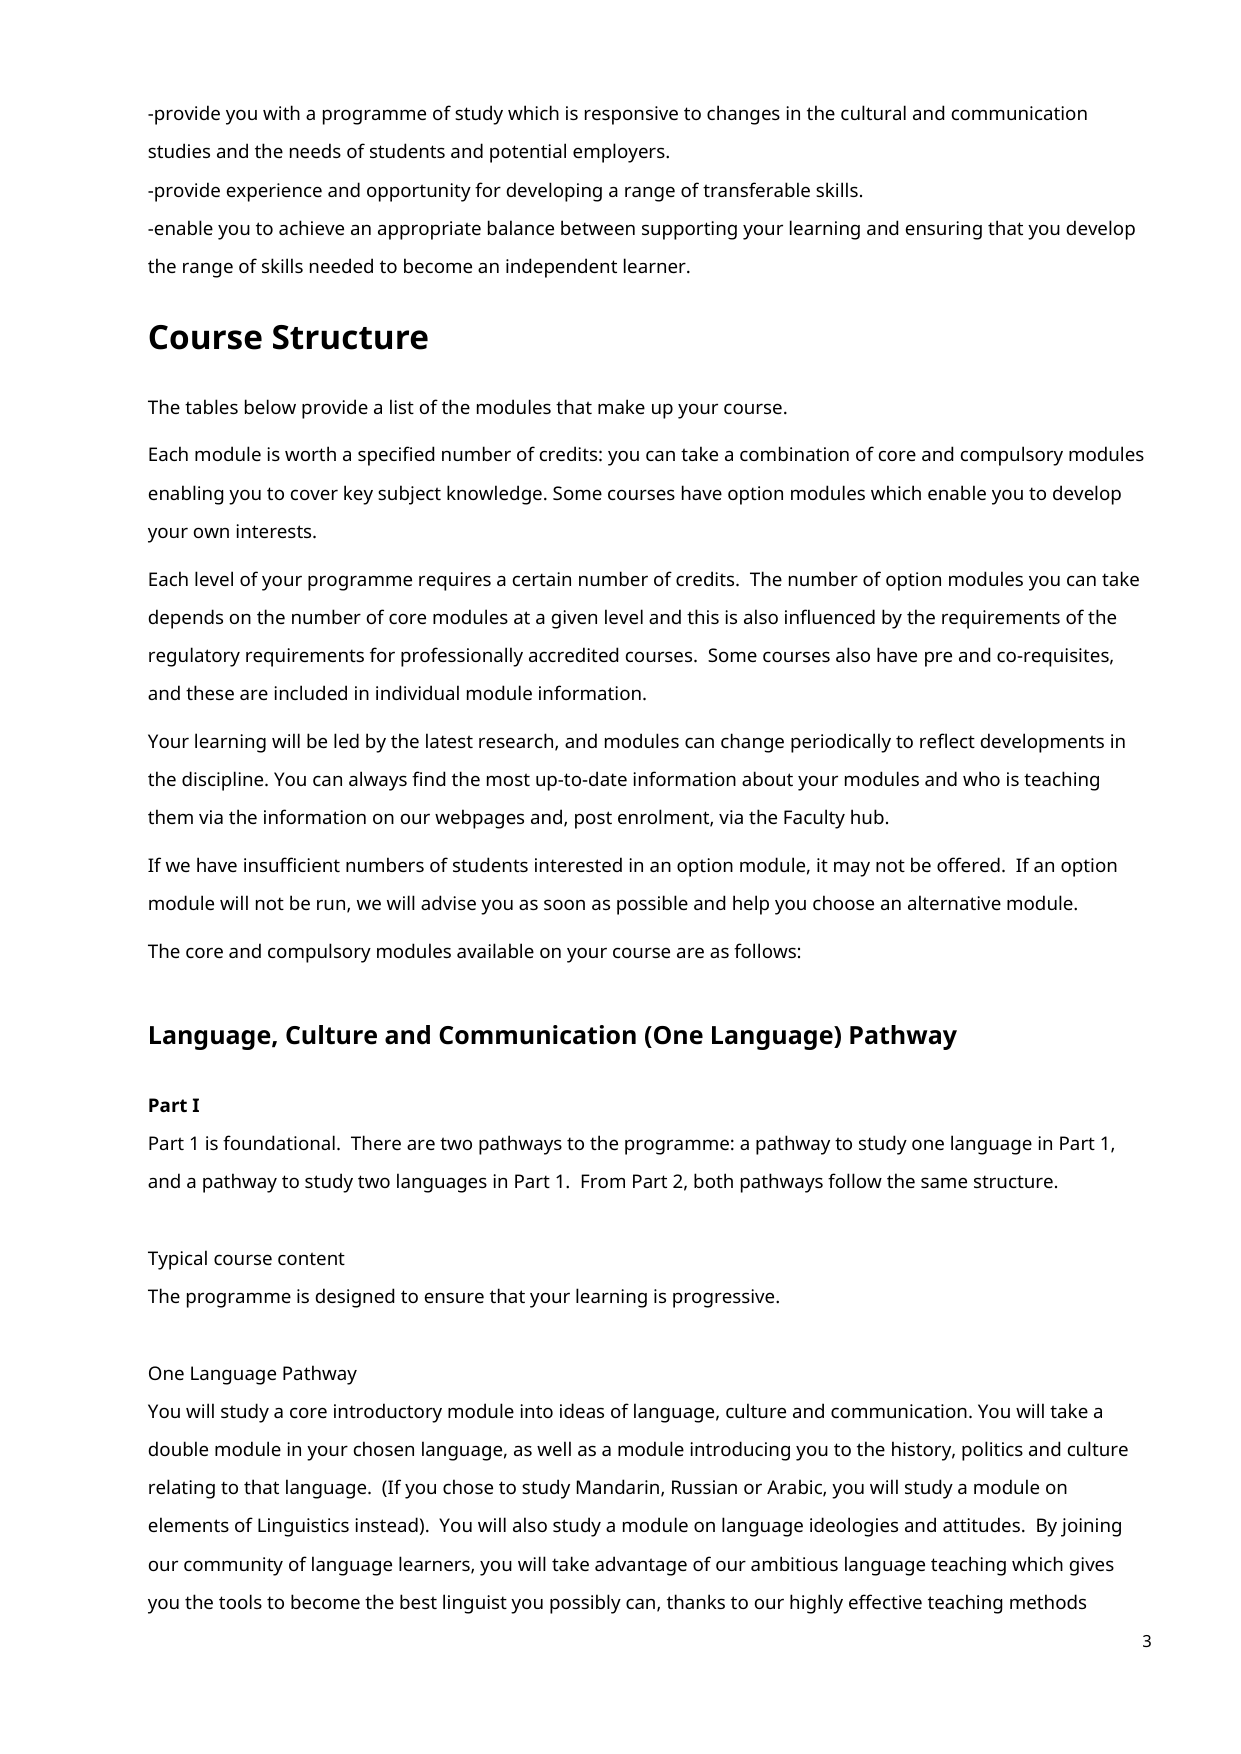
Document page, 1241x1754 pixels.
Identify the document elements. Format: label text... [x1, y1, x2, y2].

text Each module is worth a specified number of credits: you can take a combination of core and compulsory modules enabling you to cover key subject knowledge. Some courses have option modules which enable you to develop your own interests. [148, 442, 1152, 544]
table_header Language, Culture and Communication (One Language) Pathway [136, 986, 1152, 1054]
subtitle Course Structure [148, 313, 1152, 359]
table_cell Part I Part 1 is foundational. There are two pathways to the programme: a pathway to study one language in Part 1, and a pathway to study two languages in Part 1. From Part 2, both pathways follow the same structure. Typical course content The programme is designed to ensure that your learning is progressive. One Language Pathway You will study a core introductory module into ideas of language, culture and communication. You will take a double module in your chosen language, as well as a module introducing you to the history, politics and culture relating to that language. (If you chose to study Mandarin, Russian or Arabic, you will study a module on elements of Linguistics instead). You will also study a module on language ideologies and attitudes. By joining our community of language learners, you will take advantage of our ambitious language teaching which gives you the tools to become the best linguist you possibly can, thanks to our highly effective teaching methods [136, 1054, 1152, 1615]
text Your learning will be led by the latest research, and modules can change periodically to reflect developments in the discipline. You can always find the most up-to-date information about your modules and who is teaching them via the information on our webpages and, post enrolment, via the Faculty hub. [148, 728, 1152, 830]
text The tables below provide a list of the modules that make up your course. [148, 394, 1152, 420]
text Each level of your programme requires a certain number of credits. The number of option modules you can take depends on the number of core modules at a given level and this is also influenced by the requirements of the regulatory requirements for professionally accredited courses. Some courses also have pre and co-requisites, and these are included in individual module information. [148, 566, 1152, 706]
text The core and compulsory modules available on your course are as follows: [148, 938, 1152, 963]
text -provide you with a programme of study which is responsive to changes in the cultural and communication studies and the needs of students and potential employers. -provide experience and opportunity for developing a range of transferable skills. -enable you to achieve an appropriate balance between supporting your learning and ensuring that you develop the range of skills needed to become an independent learner. [148, 101, 1152, 279]
text If we have insufficient numbers of students interested in an option module, it may not be offered. If an option module will not be run, we will advise you as soon as possible and help you choose an alternative module. [148, 852, 1152, 916]
